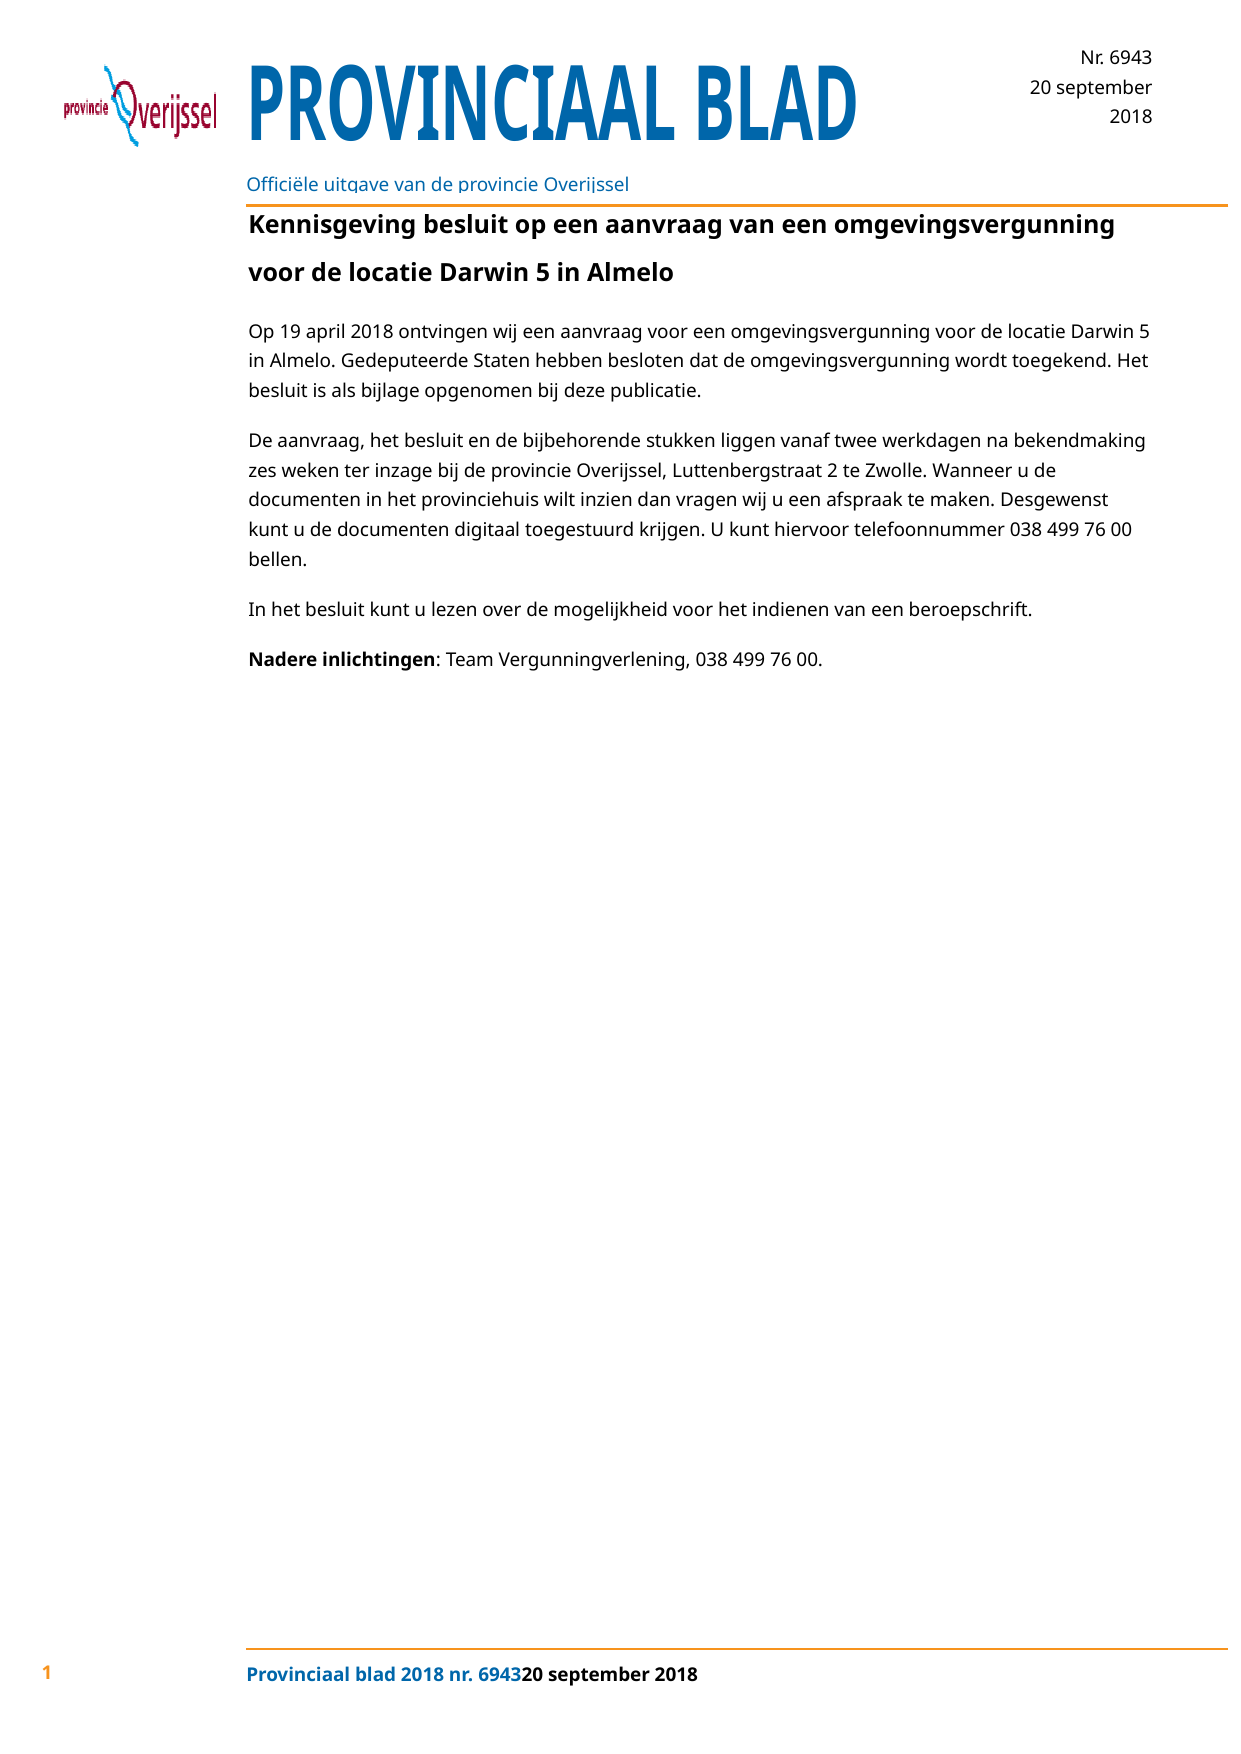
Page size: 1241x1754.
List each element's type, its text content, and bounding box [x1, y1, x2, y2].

text In het besluit kunt u lezen over de mogelijkheid voor het indienen van een beroepschrift. [248, 596, 1152, 622]
text Nadere inlichtingen: Team Vergunningverlening, 038 499 76 00. [248, 647, 1152, 672]
picture [41, 47, 231, 172]
text De aanvraag, het besluit en de bijbehorende stukken liggen vanaf twee werkdagen na bekendmaking zes weken ter inzage bij de provincie Overijssel, Luttenbergstraat 2 te Zwolle. Wanneer u de documenten in het provinciehuis wilt inzien dan vragen wij u een afspraak te maken. Desgewenst kunt u de documenten digitaal toegestuurd krijgen. U kunt hiervoor telefoonnummer 038 499 76 00 bellen. [248, 427, 1152, 572]
text Op 19 april 2018 ontvingen wij een aanvraag voor een omgevingsvergunning voor de locatie Darwin 5 in Almelo. Gedeputeerde Staten hebben besloten dat de omgevingsvergunning wordt toegekend. Het besluit is als bijlage opgenomen bij deze publicatie. [248, 318, 1152, 403]
text Kennisgeving besluit op een aanvraag van een omgevingsvergunning voor de locatie Darwin 5 in Almelo [248, 207, 1152, 288]
